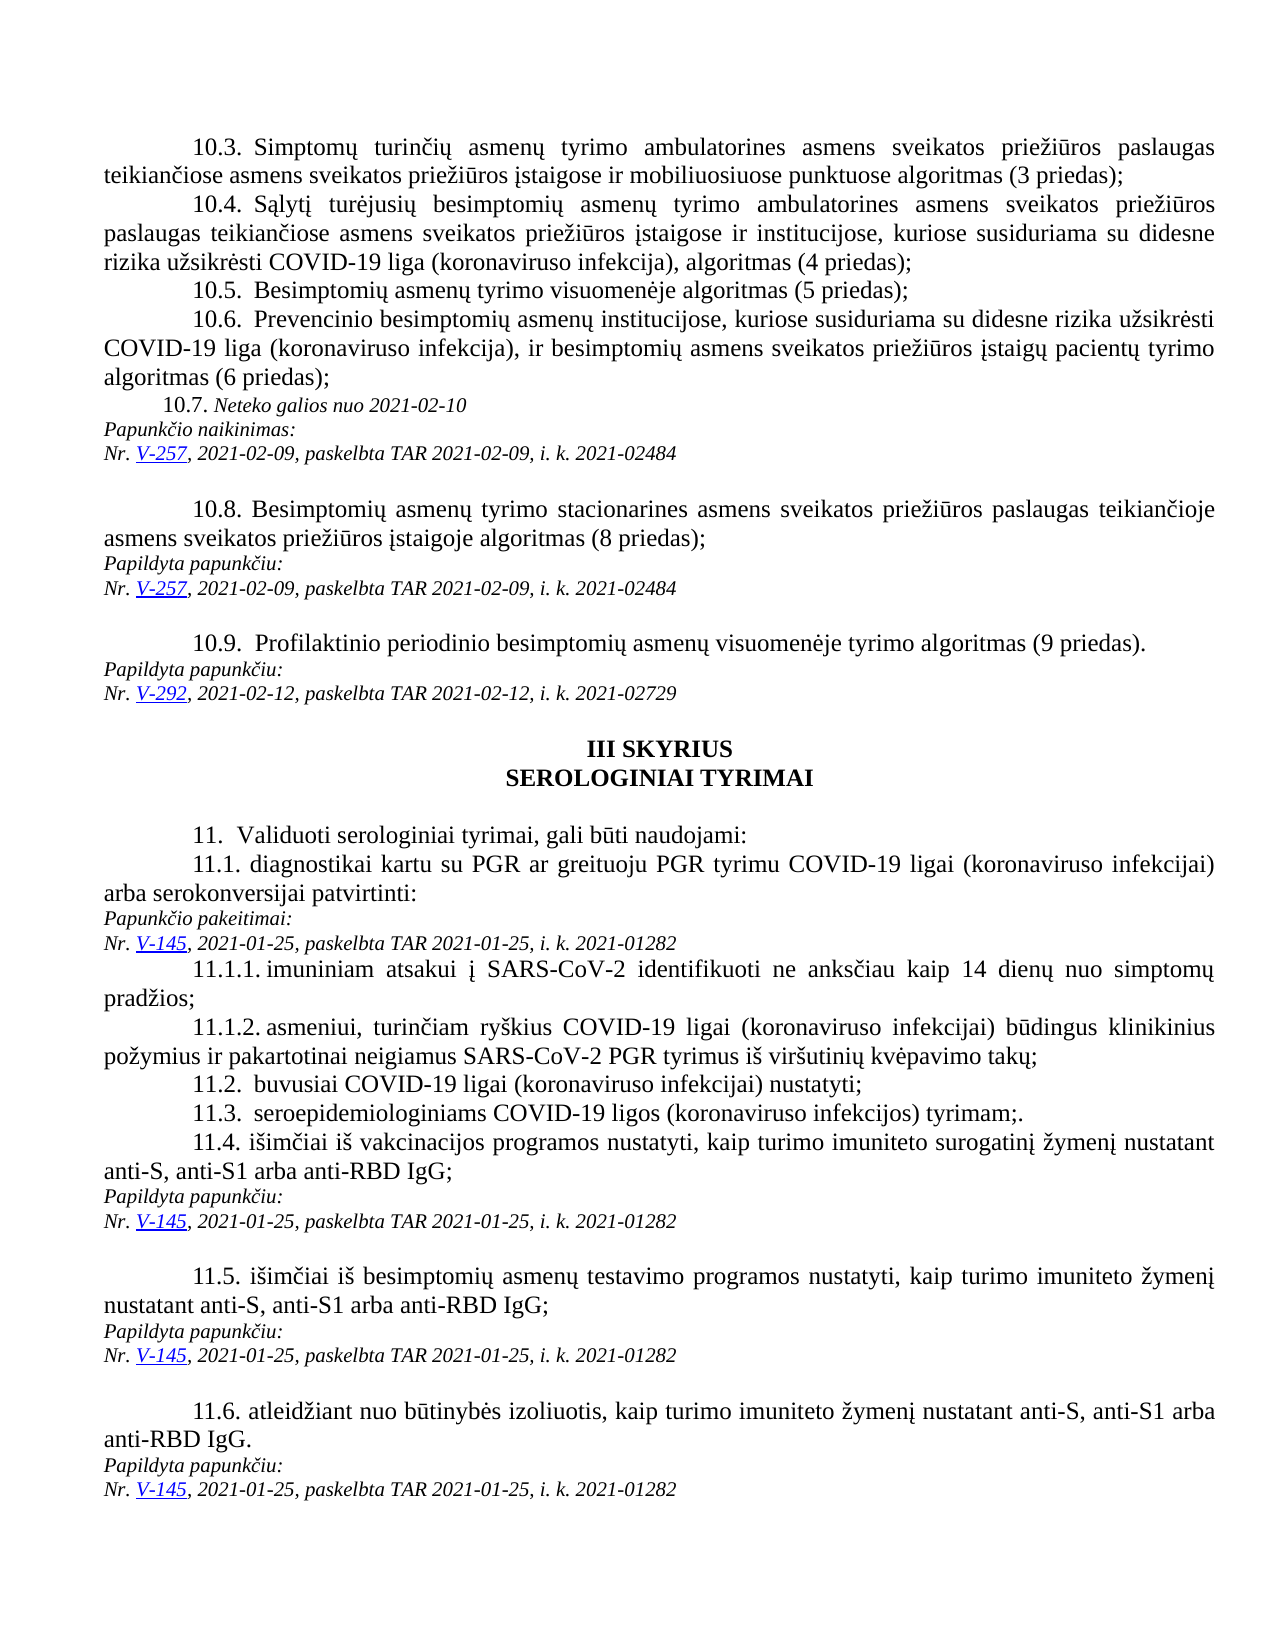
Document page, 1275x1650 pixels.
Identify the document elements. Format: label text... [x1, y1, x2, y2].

text Papunkčio naikinimas: [103, 417, 1216, 441]
text 11.2. buvusiai COVID-19 ligai (koronaviruso infekcijai) nustatyti; [103, 1069, 1216, 1098]
text 10.6. Prevencinio besimptomių asmenų institucijose, kuriose susiduriama su didesne rizika užsikrėsti COVID-19 liga (koronaviruso infekcija), ir besimptomių asmens sveikatos priežiūros įstaigų pacientų tyrimo algoritmas (6 priedas); [103, 304, 1216, 391]
text Nr. V-145, 2021-01-25, paskelbta TAR 2021-01-25, i. k. 2021-01282 [103, 1343, 1216, 1367]
text 10.4. Sąlytį turėjusių besimptomių asmenų tyrimo ambulatorines asmens sveikatos priežiūros paslaugas teikiančiose asmens sveikatos priežiūros įstaigose ir institucijose, kuriose susiduriama su didesne rizika užsikrėsti COVID-19 liga (koronaviruso infekcija), algoritmas (4 priedas); [103, 189, 1216, 276]
text Nr. V-145, 2021-01-25, paskelbta TAR 2021-01-25, i. k. 2021-01282 [103, 1208, 1216, 1233]
text 10.5. Besimptomių asmenų tyrimo visuomenėje algoritmas (5 priedas); [103, 276, 1216, 304]
text Nr. V-145, 2021-01-25, paskelbta TAR 2021-01-25, i. k. 2021-01282 [103, 930, 1216, 954]
text Papildyta papunkčiu: [103, 551, 1216, 575]
text 11.1.1. imuniniam atsakui į SARS-CoV-2 identifikuoti ne anksčiau kaip 14 dienų nuo simptomų pradžios; [103, 954, 1216, 1012]
text 11.6. atleidžiant nuo būtinybės izoliuotis, kaip turimo imuniteto žymenį nustatant anti-S, anti-S1 arba anti-RBD IgG. [103, 1396, 1216, 1453]
text 10.9. Profilaktinio periodinio besimptomių asmenų visuomenėje tyrimo algoritmas (9 priedas). [103, 628, 1216, 657]
text Papildyta papunkčiu: [103, 657, 1216, 681]
text Nr. V-257, 2021-02-09, paskelbta TAR 2021-02-09, i. k. 2021-02484 [103, 441, 1216, 465]
text Nr. V-145, 2021-01-25, paskelbta TAR 2021-01-25, i. k. 2021-01282 [103, 1477, 1216, 1501]
text 10.8. Besimptomių asmenų tyrimo stacionarines asmens sveikatos priežiūros paslaugas teikiančioje asmens sveikatos priežiūros įstaigoje algoritmas (8 priedas); [103, 494, 1216, 551]
text 11.1. diagnostikai kartu su PGR ar greituoju PGR tyrimu COVID-19 ligai (koronaviruso infekcijai) arba serokonversijai patvirtinti: [103, 849, 1216, 906]
text 11.5. išimčiai iš besimptomių asmenų testavimo programos nustatyti, kaip turimo imuniteto žymenį nustatant anti-S, anti-S1 arba anti-RBD IgG; [103, 1261, 1216, 1319]
text 11. Validuoti serologiniai tyrimai, gali būti naudojami: [103, 820, 1216, 849]
text 10.7. Neteko galios nuo 2021-02-10 [103, 391, 1216, 417]
text Papunkčio pakeitimai: [103, 906, 1216, 930]
text 11.3. seroepidemiologiniams COVID-19 ligos (koronaviruso infekcijos) tyrimam;. [103, 1098, 1216, 1127]
text 10.3. Simptomų turinčių asmenų tyrimo ambulatorines asmens sveikatos priežiūros paslaugas teikiančiose asmens sveikatos priežiūros įstaigose ir mobiliuosiuose punktuose algoritmas (3 priedas); [103, 132, 1216, 189]
text III SKYRIUS [103, 734, 1216, 763]
text 11.4. išimčiai iš vakcinacijos programos nustatyti, kaip turimo imuniteto surogatinį žymenį nustatant anti-S, anti-S1 arba anti-RBD IgG; [103, 1127, 1216, 1184]
text Papildyta papunkčiu: [103, 1184, 1216, 1208]
text 11.1.2. asmeniui, turinčiam ryškius COVID-19 ligai (koronaviruso infekcijai) būdingus klinikinius požymius ir pakartotinai neigiamus SARS-CoV-2 PGR tyrimus iš viršutinių kvėpavimo takų; [103, 1012, 1216, 1069]
text Nr. V-257, 2021-02-09, paskelbta TAR 2021-02-09, i. k. 2021-02484 [103, 575, 1216, 599]
text SEROLOGINIAI TYRIMAI [103, 763, 1216, 791]
text Nr. V-292, 2021-02-12, paskelbta TAR 2021-02-12, i. k. 2021-02729 [103, 681, 1216, 705]
text Papildyta papunkčiu: [103, 1319, 1216, 1343]
text Papildyta papunkčiu: [103, 1453, 1216, 1477]
